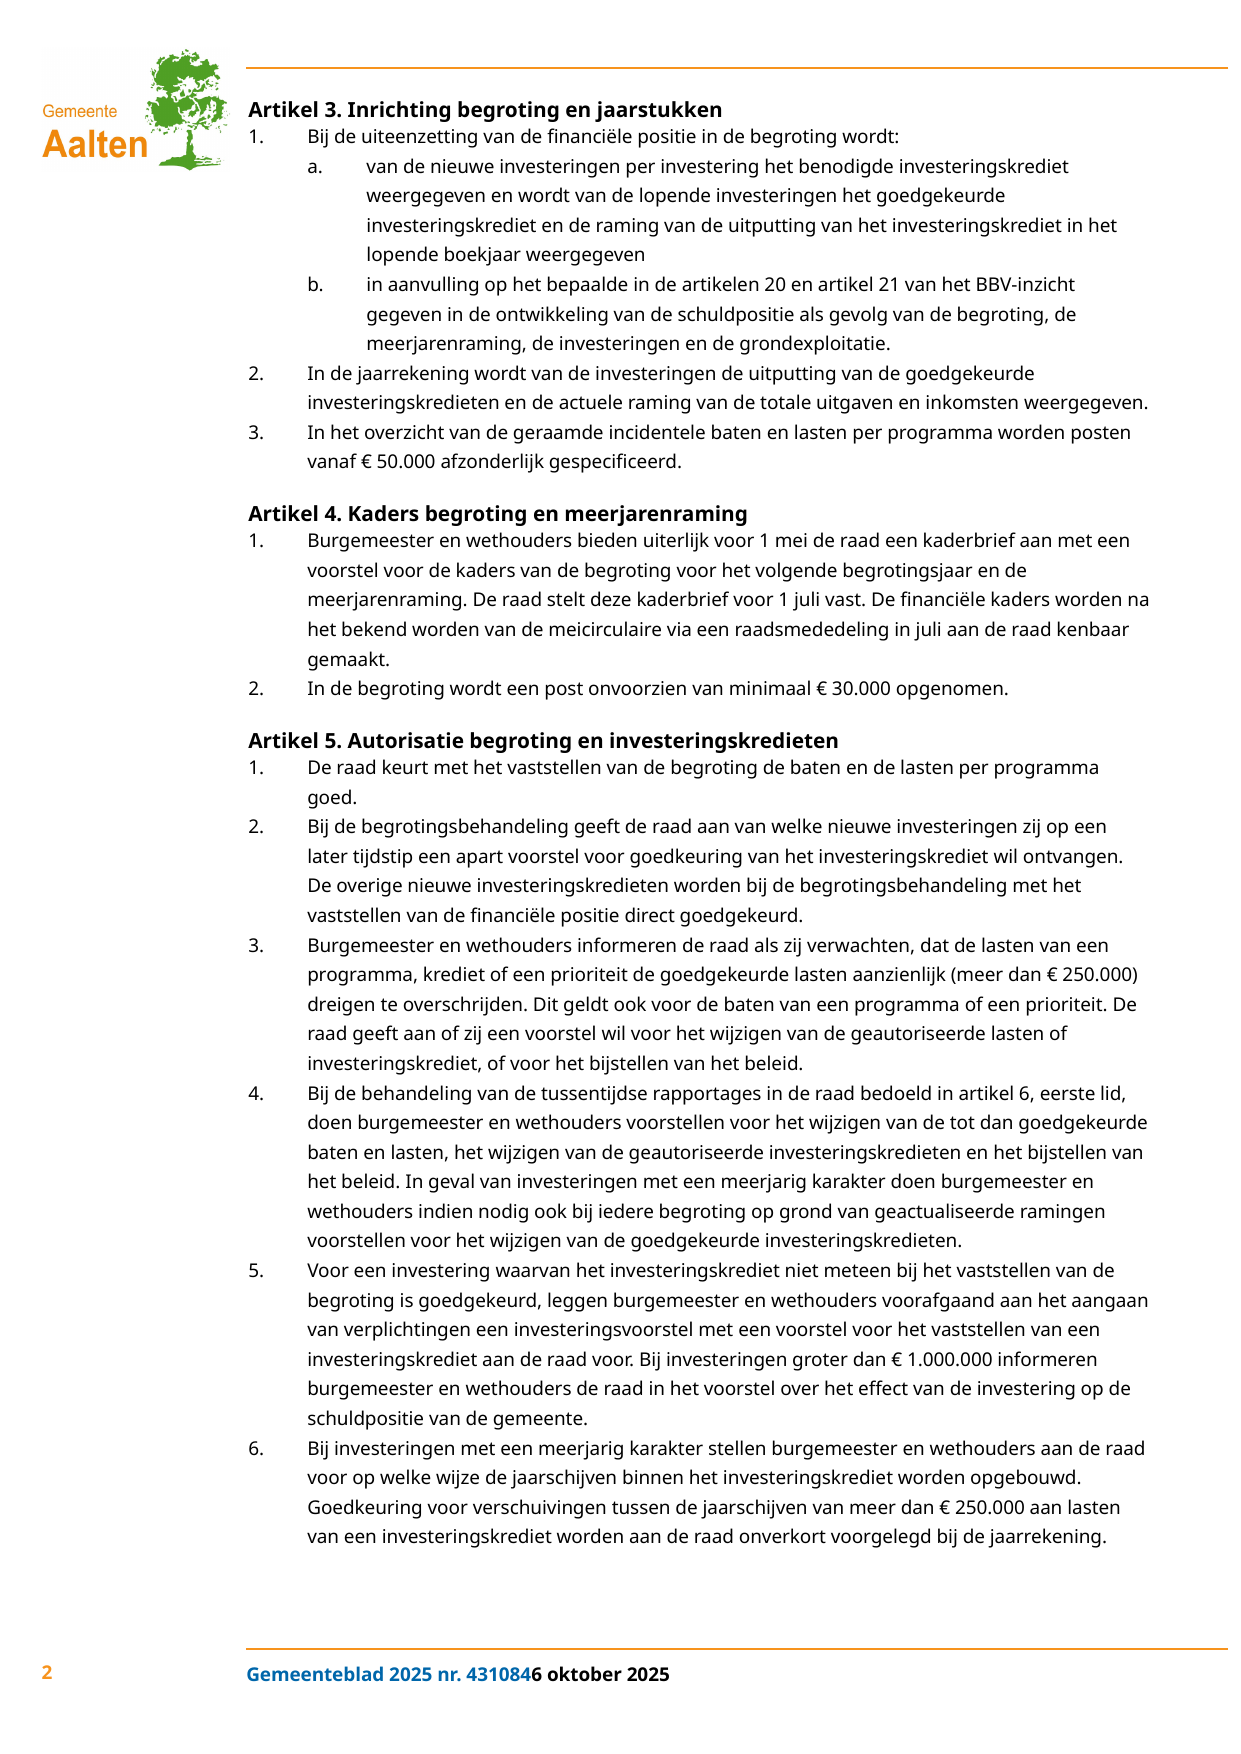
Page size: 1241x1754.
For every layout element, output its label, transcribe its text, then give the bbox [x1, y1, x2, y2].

list Bij de uiteenzetting van de financiële positie in de begroting wordt: [248, 123, 1152, 149]
list De raad keurt met het vaststellen van de begroting de baten en de lasten per programma goed. [248, 754, 1152, 809]
list Voor een investering waarvan het investeringskrediet niet meteen bij het vaststellen van de begroting is goedgekeurd, leggen burgemeester en wethouders voorafgaand aan het aangaan van verplichtingen een investeringsvoorstel met een voorstel voor het vaststellen van een investeringskrediet aan de raad voor. Bij investeringen groter dan € 1.000.000 informeren burgemeester en wethouders de raad in het voorstel over het effect van de investering op de schuldpositie van de gemeente. [248, 1257, 1152, 1431]
list Bij de begrotingsbehandeling geeft de raad aan van welke nieuwe investeringen zij op een later tijdstip een apart voorstel voor goedkeuring van het investeringskrediet wil ontvangen. De overige nieuwe investeringskredieten worden bij de begrotingsbehandeling met het vaststellen van de financiële positie direct goedgekeurd. [248, 813, 1152, 928]
list Burgemeester en wethouders bieden uiterlijk voor 1 mei de raad een kaderbrief aan met een voorstel voor de kaders van de begroting voor het volgende begrotingsjaar en de meerjarenraming. De raad stelt deze kaderbrief voor 1 juli vast. De financiële kaders worden na het bekend worden van de meicirculaire via een raadsmededeling in juli aan de raad kenbaar gemaakt. [248, 527, 1152, 672]
text Artikel 5. Autorisatie begroting en investeringskredieten [248, 726, 1152, 754]
list van de nieuwe investeringen per investering het benodigde investeringskrediet weergegeven en wordt van de lopende investeringen het goedgekeurde investeringskrediet en de raming van de uitputting van het investeringskrediet in het lopende boekjaar weergegeven [307, 153, 1152, 267]
list in aanvulling op het bepaalde in de artikelen 20 en artikel 21 van het BBV-inzicht gegeven in de ontwikkeling van de schuldpositie als gevolg van de begroting, de meerjarenraming, de investeringen en de grondexploitatie. [307, 271, 1152, 356]
list Bij investeringen met een meerjarig karakter stellen burgemeester en wethouders aan de raad voor op welke wijze de jaarschijven binnen het investeringskrediet worden opgebouwd. Goedkeuring voor verschuivingen tussen de jaarschijven van meer dan € 250.000 aan lasten van een investeringskrediet worden aan de raad onverkort voorgelegd bij de jaarrekening. [248, 1435, 1152, 1549]
list Burgemeester en wethouders informeren de raad als zij verwachten, dat de lasten van een programma, krediet of een prioriteit de goedgekeurde lasten aanzienlijk (meer dan € 250.000) dreigen te overschrijden. Dit geldt ook voor de baten van een programma of een prioriteit. De raad geeft aan of zij een voorstel wil voor het wijzigen van de geautoriseerde lasten of investeringskrediet, of voor het bijstellen van het beleid. [248, 932, 1152, 1076]
list In het overzicht van de geraamde incidentele baten en lasten per programma worden posten vanaf € 50.000 afzonderlijk gespecificeerd. [248, 419, 1152, 474]
list Bij de behandeling van de tussentijdse rapportages in de raad bedoeld in artikel 6, eerste lid, doen burgemeester en wethouders voorstellen voor het wijzigen van de tot dan goedgekeurde baten en lasten, het wijzigen van de geautoriseerde investeringskredieten en het bijstellen van het beleid. In geval van investeringen met een meerjarig karakter doen burgemeester en wethouders indien nodig ook bij iedere begroting op grond van geactualiseerde ramingen voorstellen voor het wijzigen van de goedgekeurde investeringskredieten. [248, 1080, 1152, 1253]
list In de jaarrekening wordt van de investeringen de uitputting van de goedgekeurde investeringskredieten en de actuele raming van de totale uitgaven en inkomsten weergegeven. [248, 360, 1152, 415]
picture [41, 47, 231, 172]
text Artikel 3. Inrichting begroting en jaarstukken [248, 95, 1152, 123]
text Artikel 4. Kaders begroting en meerjarenraming [248, 499, 1152, 527]
list In de begroting wordt een post onvoorzien van minimaal € 30.000 opgenomen. [248, 675, 1152, 701]
